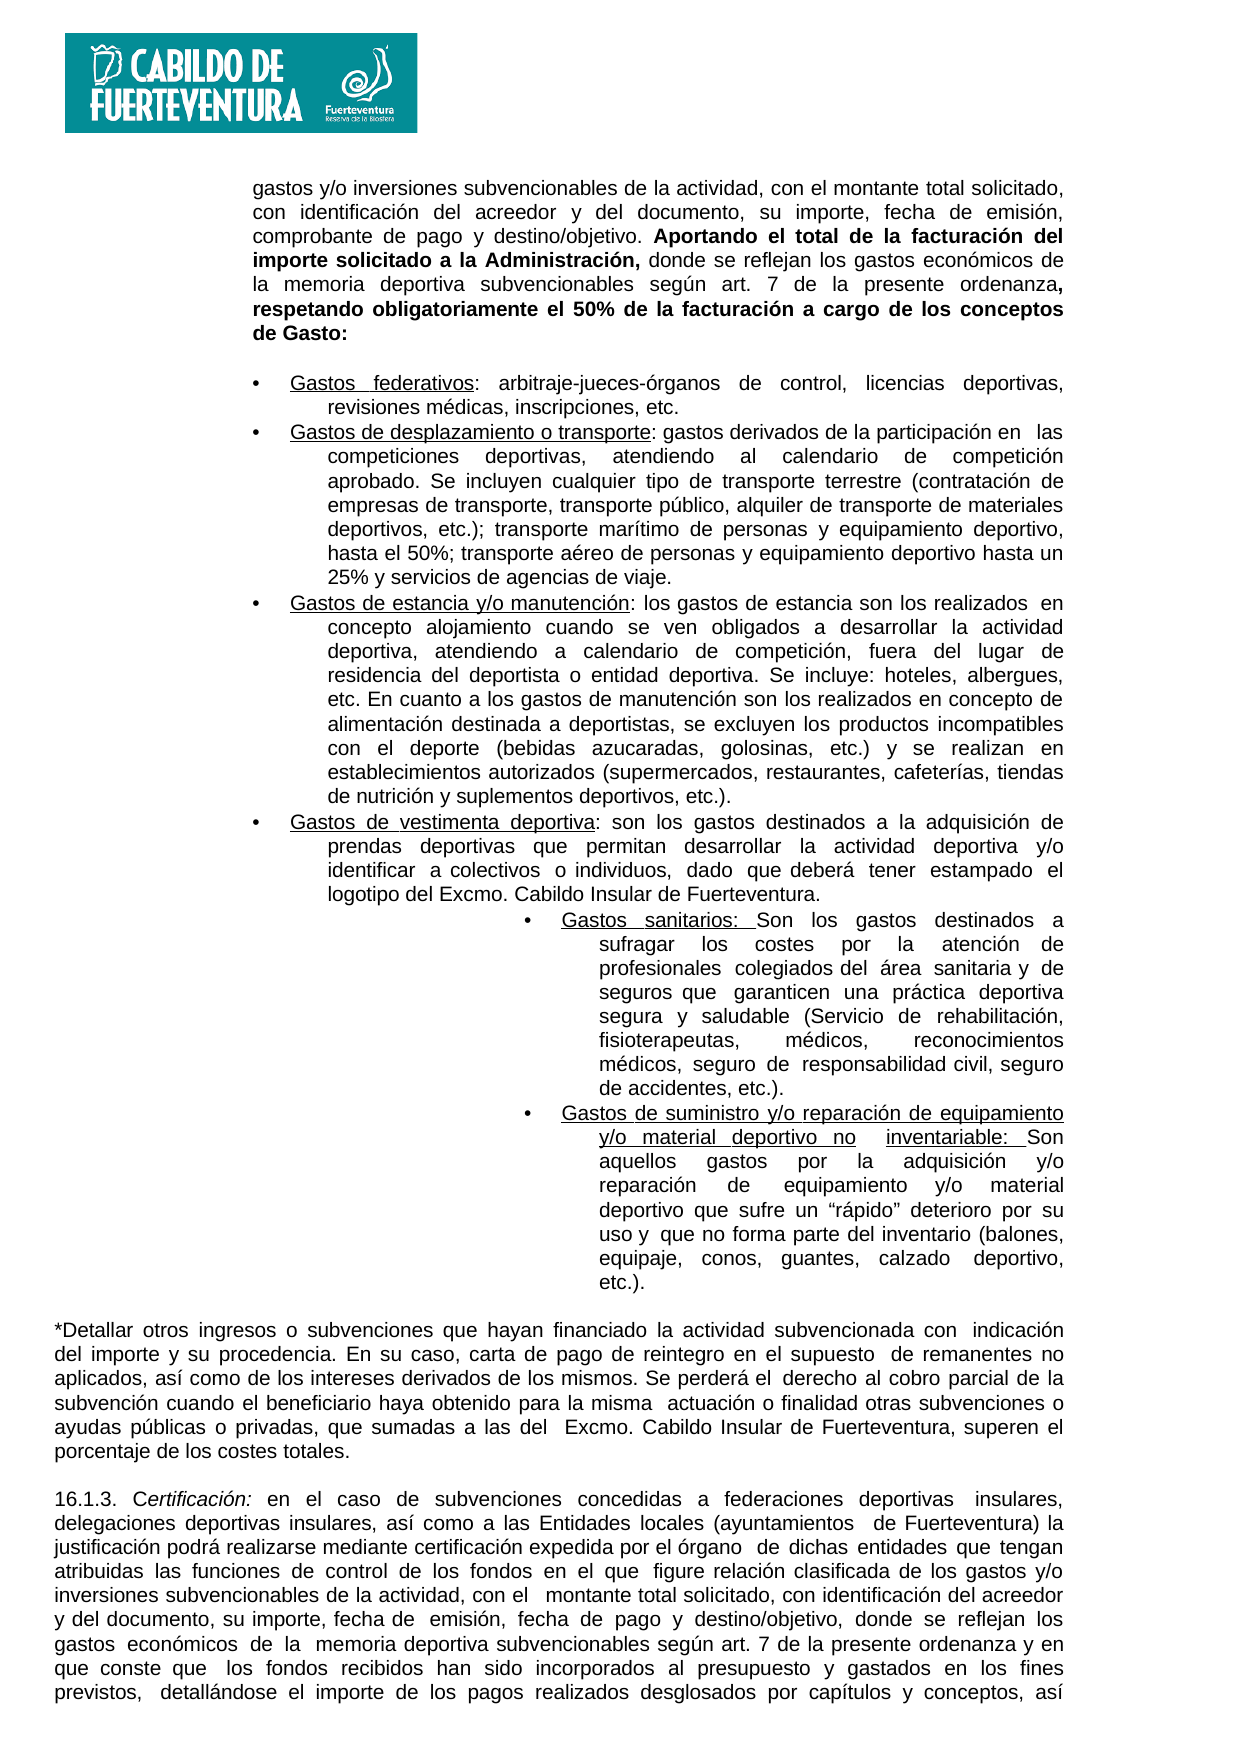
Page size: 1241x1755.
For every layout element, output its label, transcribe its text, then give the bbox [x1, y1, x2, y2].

list Gastos de estancia y/o manutención: los gastos de estancia son los realizados en concepto alojamiento cuando se ven obligados a desarrollar la actividad deportiva, atendiendo a calendario de competición, fuera del lugar de residencia del deportista o entidad deportiva. Se incluye: hoteles, albergues, etc. En cuanto a los gastos de manutención son los realizados en concepto de alimentación destinada a deportistas, se excluyen los productos incompatibles con el deporte (bebidas azucaradas, golosinas, etc.) y se realizan en establecimientos autorizados (supermercados, restaurantes, cafeterías, tiendas de nutrición y suplementos deportivos, etc.). [252, 591, 1064, 808]
list Gastos de desplazamiento o transporte: gastos derivados de la participación en las competiciones deportivas, atendiendo al calendario de competición aprobado. Se incluyen cualquier tipo de transporte terrestre (contratación de empresas de transporte, transporte público, alquiler de transporte de materiales deportivos, etc.); transporte marítimo de personas y equipamiento deportivo, hasta el 50%; transporte aéreo de personas y equipamiento deportivo hasta un 25% y servicios de agencias de viaje. [252, 420, 1064, 589]
text gastos y/o inversiones subvencionables de la actividad, con el montante total solicitado, con identificación del acreedor y del documento, su importe, fecha de emisión, comprobante de pago y destino/objetivo. Aportando el total de la facturación del importe solicitado a la Administración, donde se reflejan los gastos económicos de la memoria deportiva subvencionables según art. 7 de la presente ordenanza, respetando obligatoriamente el 50% de la facturación a cargo de los conceptos de Gasto: [252, 176, 1064, 344]
list Gastos de vestimenta deportiva: son los gastos destinados a la adquisición de prendas deportivas que permitan desarrollar la actividad deportiva y/o identificar a colectivos o individuos, dado que deberá tener estampado el logotipo del Excmo. Cabildo Insular de Fuerteventura. [252, 809, 1064, 906]
list Gastos sanitarios: Son los gastos destinados a sufragar los costes por la atención de profesionales colegiados del área sanitaria y de seguros que garanticen una práctica deportiva segura y saludable (Servicio de rehabilitación, fisioterapeutas, médicos, reconocimientos médicos, seguro de responsabilidad civil, seguro de accidentes, etc.). [524, 907, 1064, 1100]
list Gastos federativos: arbitraje-jueces-órganos de control, licencias deportivas, revisiones médicas, inscripciones, etc. [252, 370, 1064, 418]
text *Detallar otros ingresos o subvenciones que hayan financiado la actividad subvencionada con indicación del importe y su procedencia. En su caso, carta de pago de reintegro en el supuesto de remanentes no aplicados, así como de los intereses derivados de los mismos. Se perderá el derecho al cobro parcial de la subvención cuando el beneficiario haya obtenido para la misma actuación o finalidad otras subvenciones o ayudas públicas o privadas, que sumadas a las del Excmo. Cabildo Insular de Fuerteventura, superen el porcentaje de los costes totales. [54, 1318, 1064, 1463]
list Gastos de suministro y/o reparación de equipamiento y/o material deportivo no inventariable: Son aquellos gastos por la adquisición y/o reparación de equipamiento y/o material deportivo que sufre un “rápido” deterioro por su uso y que no forma parte del inventario (balones, equipaje, conos, guantes, calzado deportivo, etc.). [524, 1101, 1064, 1294]
text 16.1.3. Certificación: en el caso de subvenciones concedidas a federaciones deportivas insulares, delegaciones deportivas insulares, así como a las Entidades locales (ayuntamientos de Fuerteventura) la justificación podrá realizarse mediante certificación expedida por el órgano de dichas entidades que tengan atribuidas las funciones de control de los fondos en el que figure relación clasificada de los gastos y/o inversiones subvencionables de la actividad, con el montante total solicitado, con identificación del acreedor y del documento, su importe, fecha de emisión, fecha de pago y destino/objetivo, donde se reflejan los gastos económicos de la memoria deportiva subvencionables según art. 7 de la presente ordenanza y en que conste que los fondos recibidos han sido incorporados al presupuesto y gastados en los fines previstos, detallándose el importe de los pagos realizados desglosados por capítulos y conceptos, así [54, 1486, 1064, 1704]
